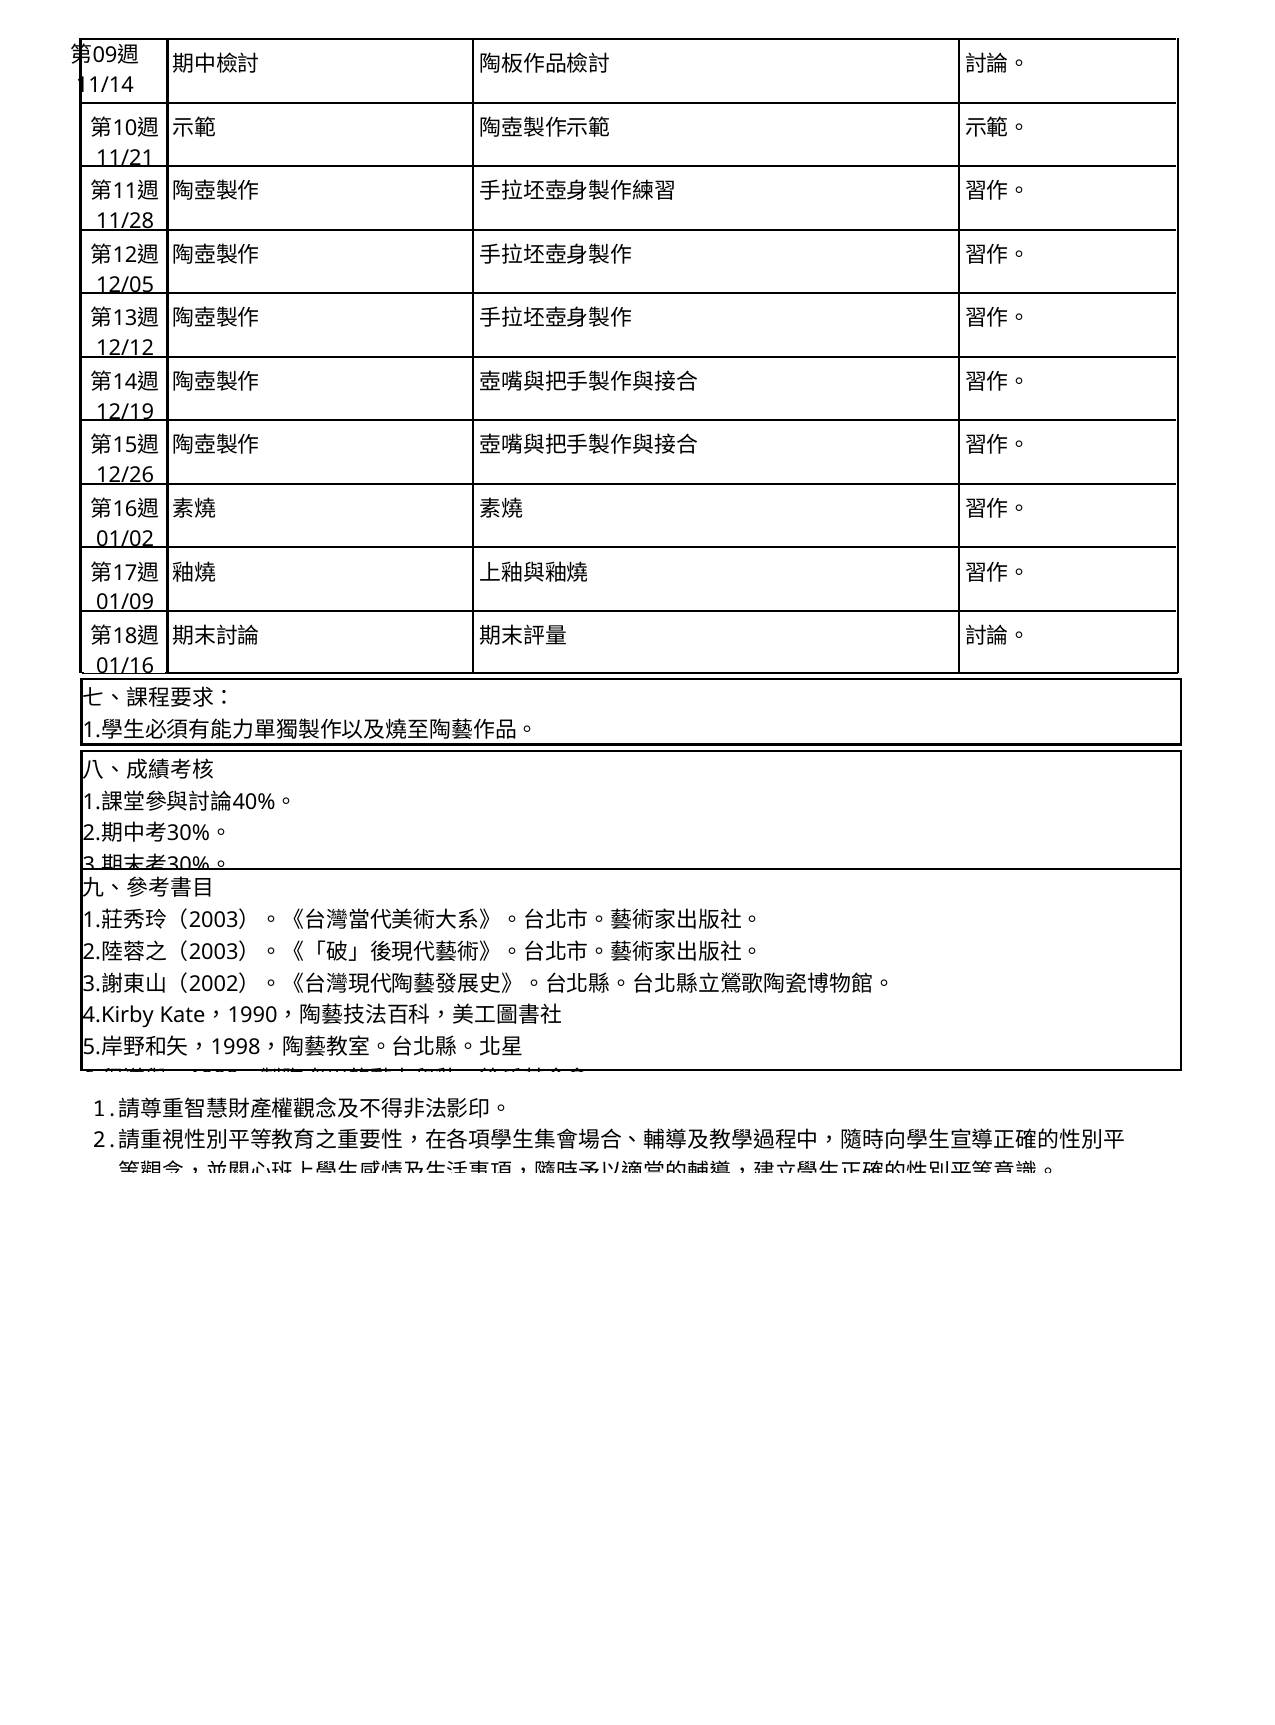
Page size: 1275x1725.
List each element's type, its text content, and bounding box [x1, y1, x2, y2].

text 6.程道與，1988，製陶瓷用的黏土和釉，徐氏基金會 [83, 1059, 1180, 1069]
text 習作。 [965, 554, 1174, 582]
text 習作。 [965, 237, 1174, 264]
text 示範。 [965, 110, 1174, 137]
text 11/21 [84, 141, 165, 165]
text 手拉坯壺身製作 [479, 300, 958, 328]
text 陶壺製作 [172, 173, 471, 201]
text 01/16 [84, 650, 165, 673]
text 八、成績考核 [83, 752, 1180, 782]
text 期末討論 [172, 618, 471, 646]
text 素燒 [172, 491, 471, 518]
text 第09週 [37, 37, 81, 69]
text 1.學生必須有能力單獨製作以及燒至陶藝作品。 [83, 710, 1180, 743]
text 第18週 [84, 618, 165, 650]
text 第09週 [474, 40, 958, 69]
text 討論。 [965, 618, 1174, 646]
text 第16週 [84, 491, 165, 523]
text 第09週 [1179, 37, 1237, 69]
text 示範 [172, 110, 471, 137]
text 2.請重視性別平等教育之重要性，在各項學生集會場合、輔導及教學過程中，隨時向學生宣導正確的性別平 [92, 1122, 1175, 1154]
text 第09週 [82, 40, 166, 69]
text 12/05 [84, 268, 165, 292]
text 陶壺製作 [172, 427, 471, 455]
text 11/14 [1179, 69, 1237, 99]
text 陶壺製作 [172, 300, 471, 328]
text 第13週 [84, 300, 165, 332]
text 第11週 [84, 173, 165, 205]
text 等觀念，並關心班上學生感情及生活事項，隨時予以適當的輔導，建立學生正確的性別平等意識。 [92, 1154, 1175, 1173]
text 11/14 [82, 69, 166, 99]
text 3.期末考30%。 [83, 845, 1180, 868]
text 第14週 [84, 364, 165, 396]
text 陶壺製作 [172, 237, 471, 264]
text 釉燒 [172, 554, 471, 582]
text 九、參考書目 [83, 870, 1180, 900]
text 期中檢討 [172, 46, 471, 74]
text 11/14 [474, 69, 958, 99]
text 習作。 [965, 300, 1174, 328]
text 5.岸野和矢，1998，陶藝教室。台北縣。北星 [83, 1027, 1180, 1059]
text 壺嘴與把手製作與接合 [479, 364, 958, 391]
text 第10週 [84, 110, 165, 141]
text 上釉與釉燒 [479, 554, 958, 582]
text 陶板作品檢討 [479, 46, 958, 74]
text 習作。 [965, 173, 1174, 201]
text 陶壺製作示範 [479, 110, 958, 137]
text 11/14 [960, 69, 1177, 99]
text 討論。 [965, 46, 1174, 74]
text 習作。 [965, 491, 1174, 518]
text 2.期中考30%。 [83, 813, 1180, 845]
text 1.莊秀玲（2003）。《台灣當代美術大系》。台北市。藝術家出版社。 [83, 900, 1180, 932]
text 11/14 [169, 69, 472, 99]
text 2.陸蓉之（2003）。《「破」後現代藝術》。台北市。藝術家出版社。 [83, 932, 1180, 963]
text 3.謝東山（2002）。《台灣現代陶藝發展史》。台北縣。台北縣立鶯歌陶瓷博物館。 [83, 963, 1180, 995]
text 第09週 [960, 37, 1178, 69]
text 4.Kirby Kate，1990，陶藝技法百科，美工圖書社 [83, 995, 1180, 1027]
text 手拉坯壺身製作練習 [479, 173, 958, 201]
text 12/19 [84, 396, 165, 419]
text 陶壺製作 [172, 364, 471, 391]
text 壺嘴與把手製作與接合 [479, 427, 958, 455]
text 01/02 [84, 523, 165, 546]
text 習作。 [965, 364, 1174, 391]
text 第17週 [84, 554, 165, 586]
text 七、課程要求： [83, 680, 1180, 710]
text 習作。 [965, 427, 1174, 455]
text 第15週 [84, 427, 165, 459]
text 期末評量 [479, 618, 958, 646]
text 01/09 [84, 586, 165, 609]
text 12/12 [84, 332, 165, 355]
text 11/14 [37, 69, 79, 99]
text 12/26 [84, 459, 165, 482]
text 手拉坯壺身製作 [479, 237, 958, 264]
text 第12週 [84, 237, 165, 268]
text 素燒 [479, 491, 958, 518]
text 1.課堂參與討論40%。 [83, 782, 1180, 813]
text 第09週 [169, 40, 472, 69]
text 11/28 [84, 205, 165, 228]
text 1.請尊重智慧財產權觀念及不得非法影印。 [92, 1091, 1175, 1122]
